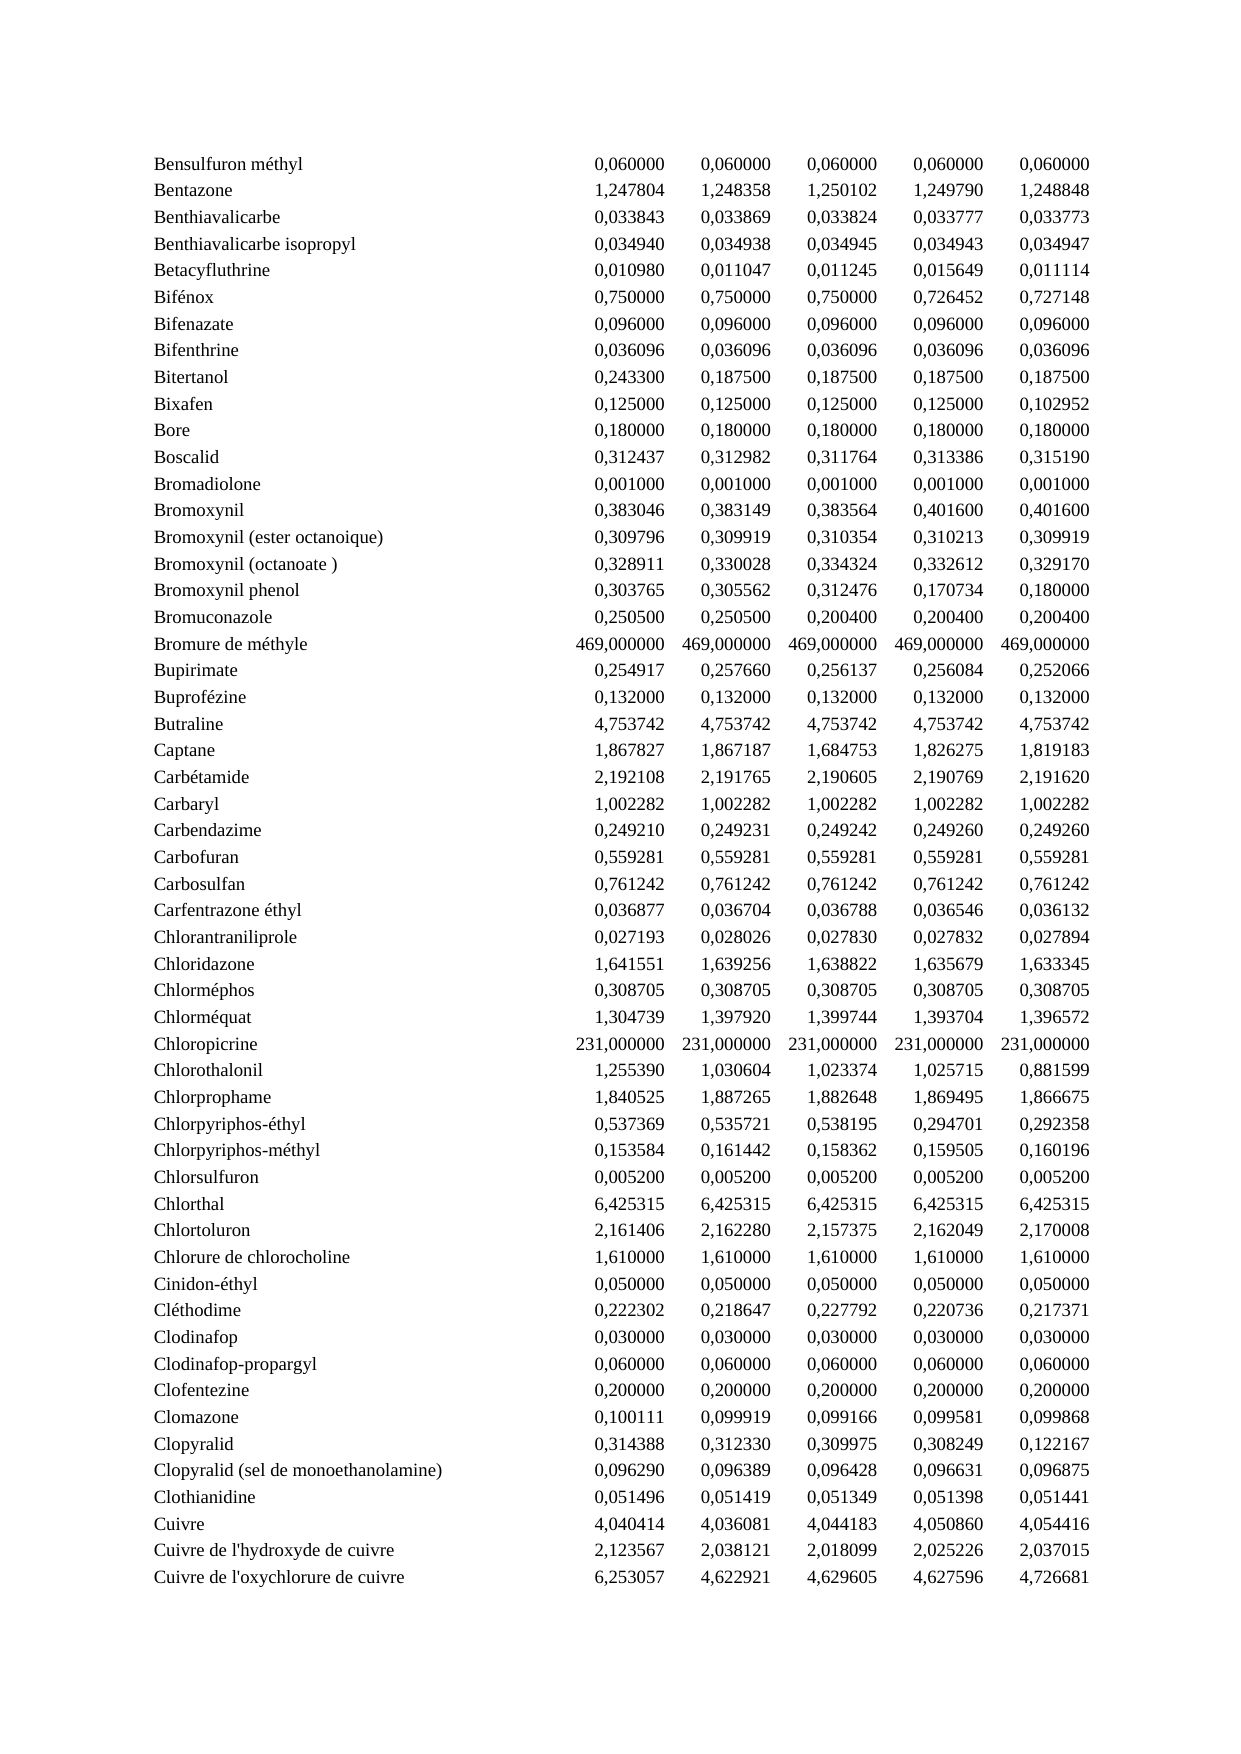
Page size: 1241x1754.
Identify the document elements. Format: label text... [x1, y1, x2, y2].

table_cell 0,099166 [774, 1401, 880, 1428]
table_cell 0,180000 [880, 414, 986, 441]
table_cell 4,753742 [880, 708, 986, 734]
table_cell 0,033843 [561, 201, 668, 228]
table_cell 1,610000 [561, 1241, 668, 1268]
table_cell 0,311764 [774, 441, 880, 468]
table_cell 1,002282 [880, 788, 986, 814]
table_cell 0,303765 [561, 574, 668, 601]
table_cell 0,308705 [986, 974, 1093, 1001]
table_cell 0,034947 [986, 228, 1093, 254]
table_cell Bentazone [150, 174, 561, 201]
table_cell 0,010980 [561, 254, 668, 281]
table_cell Cuivre [150, 1508, 561, 1534]
table_cell Cléthodime [150, 1294, 561, 1321]
table_cell 0,537369 [561, 1108, 668, 1134]
table_cell 0,761242 [880, 868, 986, 894]
table_cell 0,187500 [880, 361, 986, 388]
table_cell 1,393704 [880, 1001, 986, 1028]
table_cell Carbofuran [150, 841, 561, 868]
table_cell 0,257660 [668, 654, 774, 681]
table_cell 0,034945 [774, 228, 880, 254]
table_cell 0,200400 [986, 601, 1093, 628]
table_cell 0,881599 [986, 1054, 1093, 1081]
table_cell 469,000000 [880, 628, 986, 654]
table_cell Chloropicrine [150, 1028, 561, 1054]
table_cell Carbendazime [150, 814, 561, 841]
table_cell Clopyralid [150, 1428, 561, 1454]
table_cell 0,252066 [986, 654, 1093, 681]
table_cell 0,761242 [668, 868, 774, 894]
table_cell 0,308705 [668, 974, 774, 1001]
table_cell Butraline [150, 708, 561, 734]
table_cell 0,727148 [986, 281, 1093, 308]
table_cell 0,256084 [880, 654, 986, 681]
table_cell Bitertanol [150, 361, 561, 388]
table_cell Cinidon-éthyl [150, 1268, 561, 1294]
table_cell 0,036132 [986, 894, 1093, 921]
table_cell 1,002282 [986, 788, 1093, 814]
table_cell Carbétamide [150, 761, 561, 788]
table_cell 0,051496 [561, 1481, 668, 1508]
table_cell 1,869495 [880, 1081, 986, 1108]
table_cell 1,610000 [668, 1241, 774, 1268]
table_cell Cuivre de l'oxychlorure de cuivre [150, 1561, 561, 1588]
table_cell 0,170734 [880, 574, 986, 601]
table_cell 0,060000 [774, 148, 880, 174]
table_cell 2,192108 [561, 761, 668, 788]
table_cell 0,312330 [668, 1428, 774, 1454]
table_cell 0,535721 [668, 1108, 774, 1134]
table_cell 0,030000 [668, 1321, 774, 1348]
table_cell 0,011245 [774, 254, 880, 281]
table_cell Bromuconazole [150, 601, 561, 628]
table_cell 2,025226 [880, 1534, 986, 1561]
table_cell 0,060000 [880, 148, 986, 174]
table_cell 0,060000 [668, 1348, 774, 1374]
table_cell 0,030000 [986, 1321, 1093, 1348]
table_cell 0,222302 [561, 1294, 668, 1321]
table_cell Boscalid [150, 441, 561, 468]
table_cell Bifenthrine [150, 334, 561, 361]
table_cell 0,096000 [561, 308, 668, 334]
table_cell 6,425315 [668, 1188, 774, 1214]
table_cell 0,308705 [880, 974, 986, 1001]
table_cell 0,132000 [561, 681, 668, 708]
table_cell 1,826275 [880, 734, 986, 761]
table_cell 0,030000 [561, 1321, 668, 1348]
table_cell 0,132000 [668, 681, 774, 708]
table_cell Bixafen [150, 388, 561, 414]
table_cell 231,000000 [561, 1028, 668, 1054]
table_cell Bifénox [150, 281, 561, 308]
table_cell 6,425315 [774, 1188, 880, 1214]
table_cell Cuivre de l'hydroxyde de cuivre [150, 1534, 561, 1561]
table_cell 0,180000 [668, 414, 774, 441]
table_cell 0,243300 [561, 361, 668, 388]
table_cell 0,200400 [774, 601, 880, 628]
table_cell 0,383564 [774, 494, 880, 521]
table_cell 0,102952 [986, 388, 1093, 414]
table_cell 0,036096 [668, 334, 774, 361]
table_cell 1,610000 [774, 1241, 880, 1268]
table_cell 0,220736 [880, 1294, 986, 1321]
table_cell 469,000000 [986, 628, 1093, 654]
table_cell Chlorpyriphos-méthyl [150, 1134, 561, 1161]
table_cell 1,248358 [668, 174, 774, 201]
table_cell 0,249231 [668, 814, 774, 841]
table_cell 0,051349 [774, 1481, 880, 1508]
table_cell 4,753742 [774, 708, 880, 734]
table_cell 0,034940 [561, 228, 668, 254]
table_cell 0,005200 [668, 1161, 774, 1188]
table_cell 0,294701 [880, 1108, 986, 1134]
table_cell 0,036096 [561, 334, 668, 361]
table_cell 0,001000 [986, 468, 1093, 494]
table_cell 0,125000 [668, 388, 774, 414]
table_cell 0,030000 [774, 1321, 880, 1348]
table_cell 231,000000 [986, 1028, 1093, 1054]
table_cell Carfentrazone éthyl [150, 894, 561, 921]
table_cell 0,096290 [561, 1454, 668, 1481]
table_cell Chlorprophame [150, 1081, 561, 1108]
table_cell 0,180000 [986, 574, 1093, 601]
table_cell 1,610000 [880, 1241, 986, 1268]
table_cell 0,559281 [561, 841, 668, 868]
table_cell 0,005200 [986, 1161, 1093, 1188]
table_cell 0,060000 [561, 1348, 668, 1374]
table_cell 4,753742 [561, 708, 668, 734]
table_cell 231,000000 [880, 1028, 986, 1054]
table_cell 1,633345 [986, 948, 1093, 974]
table_cell 1,867827 [561, 734, 668, 761]
table_cell 2,170008 [986, 1214, 1093, 1241]
table_cell 2,157375 [774, 1214, 880, 1241]
table_cell 1,397920 [668, 1001, 774, 1028]
table_cell 0,027832 [880, 921, 986, 948]
table_cell Bupirimate [150, 654, 561, 681]
table_cell 0,099868 [986, 1401, 1093, 1428]
table_cell Bromoxynil (octanoate ) [150, 548, 561, 574]
table_cell 0,036877 [561, 894, 668, 921]
table_cell 0,051441 [986, 1481, 1093, 1508]
table_cell 469,000000 [668, 628, 774, 654]
table_cell 0,761242 [561, 868, 668, 894]
table_cell 0,125000 [880, 388, 986, 414]
table_cell 0,036096 [774, 334, 880, 361]
table_cell Chlorméquat [150, 1001, 561, 1028]
table_cell 0,132000 [986, 681, 1093, 708]
table_cell 4,753742 [668, 708, 774, 734]
table_cell 6,253057 [561, 1561, 668, 1588]
table_cell 0,249210 [561, 814, 668, 841]
table_cell 0,315190 [986, 441, 1093, 468]
table_cell 1,882648 [774, 1081, 880, 1108]
table_cell Bensulfuron méthyl [150, 148, 561, 174]
table_cell 0,096000 [880, 308, 986, 334]
table_cell 0,096000 [774, 308, 880, 334]
table_cell 231,000000 [668, 1028, 774, 1054]
table_cell 0,309919 [986, 521, 1093, 548]
table_cell 1,247804 [561, 174, 668, 201]
table_cell 0,027894 [986, 921, 1093, 948]
table_cell 0,011114 [986, 254, 1093, 281]
table_cell 0,099919 [668, 1401, 774, 1428]
table_cell 0,158362 [774, 1134, 880, 1161]
table_cell 0,330028 [668, 548, 774, 574]
table_cell 1,819183 [986, 734, 1093, 761]
table_cell 0,187500 [986, 361, 1093, 388]
table_cell Clomazone [150, 1401, 561, 1428]
table_cell 6,425315 [880, 1188, 986, 1214]
table_cell Betacyfluthrine [150, 254, 561, 281]
table_cell 0,096631 [880, 1454, 986, 1481]
table_cell 0,027193 [561, 921, 668, 948]
table_cell 6,425315 [561, 1188, 668, 1214]
table_cell 0,050000 [986, 1268, 1093, 1294]
table_cell Bore [150, 414, 561, 441]
table_cell 1,396572 [986, 1001, 1093, 1028]
table_cell 0,308249 [880, 1428, 986, 1454]
table_cell Clopyralid (sel de monoethanolamine) [150, 1454, 561, 1481]
table_cell 0,538195 [774, 1108, 880, 1134]
table_cell Chlorpyriphos-éthyl [150, 1108, 561, 1134]
table_cell 0,033869 [668, 201, 774, 228]
table_cell 0,305562 [668, 574, 774, 601]
table_cell Chlorantraniliprole [150, 921, 561, 948]
table_cell 0,005200 [561, 1161, 668, 1188]
table_cell 0,750000 [774, 281, 880, 308]
table_cell 0,005200 [774, 1161, 880, 1188]
table_cell Chlorothalonil [150, 1054, 561, 1081]
table_cell 2,162049 [880, 1214, 986, 1241]
table_cell 0,200400 [880, 601, 986, 628]
table_cell 1,025715 [880, 1054, 986, 1081]
table_cell 0,309919 [668, 521, 774, 548]
table_cell Bromoxynil (ester octanoique) [150, 521, 561, 548]
table_cell 0,060000 [774, 1348, 880, 1374]
table_cell 2,162280 [668, 1214, 774, 1241]
table_cell 0,122167 [986, 1428, 1093, 1454]
table_cell 0,309796 [561, 521, 668, 548]
table_cell 1,610000 [986, 1241, 1093, 1268]
table_cell 0,334324 [774, 548, 880, 574]
table_cell 0,559281 [668, 841, 774, 868]
table_cell 0,060000 [668, 148, 774, 174]
table_cell 0,726452 [880, 281, 986, 308]
table_cell 0,001000 [774, 468, 880, 494]
table_cell 0,401600 [880, 494, 986, 521]
table_cell 2,190769 [880, 761, 986, 788]
table_cell 0,256137 [774, 654, 880, 681]
table_cell 0,559281 [986, 841, 1093, 868]
table_cell 0,292358 [986, 1108, 1093, 1134]
table_cell 0,750000 [668, 281, 774, 308]
table_cell 0,761242 [986, 868, 1093, 894]
table_cell Benthiavalicarbe [150, 201, 561, 228]
table_cell 0,750000 [561, 281, 668, 308]
table_cell 0,132000 [774, 681, 880, 708]
table_cell 0,050000 [561, 1268, 668, 1294]
table_cell Clodinafop [150, 1321, 561, 1348]
table_cell 1,840525 [561, 1081, 668, 1108]
table_cell 2,161406 [561, 1214, 668, 1241]
table_cell 1,023374 [774, 1054, 880, 1081]
table_cell 0,153584 [561, 1134, 668, 1161]
table_cell 1,249790 [880, 174, 986, 201]
table_cell 0,159505 [880, 1134, 986, 1161]
table_cell 0,249242 [774, 814, 880, 841]
table_cell 1,635679 [880, 948, 986, 974]
table_cell Chlorsulfuron [150, 1161, 561, 1188]
table_cell 1,250102 [774, 174, 880, 201]
table_cell 0,383149 [668, 494, 774, 521]
table_cell 0,028026 [668, 921, 774, 948]
table_cell 1,304739 [561, 1001, 668, 1028]
table_cell 0,328911 [561, 548, 668, 574]
table_cell 0,030000 [880, 1321, 986, 1348]
table_cell 469,000000 [561, 628, 668, 654]
table_cell 1,002282 [774, 788, 880, 814]
table_cell 0,200000 [774, 1374, 880, 1401]
table_cell 0,187500 [774, 361, 880, 388]
table_cell 0,761242 [774, 868, 880, 894]
table_cell 0,180000 [561, 414, 668, 441]
table_cell 0,051419 [668, 1481, 774, 1508]
table_cell 0,312476 [774, 574, 880, 601]
table_cell 2,037015 [986, 1534, 1093, 1561]
table_cell 4,040414 [561, 1508, 668, 1534]
table_cell 0,250500 [668, 601, 774, 628]
table_cell 0,036096 [986, 334, 1093, 361]
table_cell 469,000000 [774, 628, 880, 654]
table_cell 2,123567 [561, 1534, 668, 1561]
table_cell 0,060000 [986, 148, 1093, 174]
table_cell 0,383046 [561, 494, 668, 521]
table_cell 4,044183 [774, 1508, 880, 1534]
table_cell 2,190605 [774, 761, 880, 788]
table_cell 0,011047 [668, 254, 774, 281]
table_cell Chlorthal [150, 1188, 561, 1214]
table_cell 0,310213 [880, 521, 986, 548]
table_cell Chlorméphos [150, 974, 561, 1001]
table_cell 0,060000 [986, 1348, 1093, 1374]
table_cell 0,099581 [880, 1401, 986, 1428]
table_cell 0,200000 [986, 1374, 1093, 1401]
table_cell 0,180000 [774, 414, 880, 441]
table_cell Chlortoluron [150, 1214, 561, 1241]
table_cell Buprofézine [150, 681, 561, 708]
table_cell 0,217371 [986, 1294, 1093, 1321]
table_cell Chloridazone [150, 948, 561, 974]
table_cell 0,249260 [880, 814, 986, 841]
table_cell Clothianidine [150, 1481, 561, 1508]
table_cell 0,051398 [880, 1481, 986, 1508]
table_cell 0,312982 [668, 441, 774, 468]
table_cell 0,227792 [774, 1294, 880, 1321]
table_cell 0,034938 [668, 228, 774, 254]
table_cell 2,191620 [986, 761, 1093, 788]
table_cell 1,684753 [774, 734, 880, 761]
table_cell 0,033824 [774, 201, 880, 228]
table_cell 0,200000 [668, 1374, 774, 1401]
table_cell 0,096428 [774, 1454, 880, 1481]
table_cell 0,218647 [668, 1294, 774, 1321]
table_cell 0,036788 [774, 894, 880, 921]
table_cell 0,329170 [986, 548, 1093, 574]
table_cell Bromoxynil phenol [150, 574, 561, 601]
table_cell 0,249260 [986, 814, 1093, 841]
table_cell 0,559281 [774, 841, 880, 868]
table_cell 1,248848 [986, 174, 1093, 201]
table_cell 0,060000 [880, 1348, 986, 1374]
table_cell 0,200000 [880, 1374, 986, 1401]
table_cell 0,200000 [561, 1374, 668, 1401]
table_cell 1,002282 [561, 788, 668, 814]
table_cell 0,132000 [880, 681, 986, 708]
table_cell 1,867187 [668, 734, 774, 761]
table_cell 0,001000 [668, 468, 774, 494]
table_cell 1,255390 [561, 1054, 668, 1081]
table_cell 1,641551 [561, 948, 668, 974]
table_cell 1,887265 [668, 1081, 774, 1108]
table_cell 2,038121 [668, 1534, 774, 1561]
table_cell 0,125000 [774, 388, 880, 414]
table_cell 2,018099 [774, 1534, 880, 1561]
table_cell 0,060000 [561, 148, 668, 174]
table_cell 1,638822 [774, 948, 880, 974]
table_cell 0,050000 [880, 1268, 986, 1294]
table_cell 4,627596 [880, 1561, 986, 1588]
table_cell 0,100111 [561, 1401, 668, 1428]
table_cell 4,054416 [986, 1508, 1093, 1534]
table_cell 0,096000 [986, 308, 1093, 334]
table_cell 4,622921 [668, 1561, 774, 1588]
table_cell 0,096000 [668, 308, 774, 334]
table_cell 0,160196 [986, 1134, 1093, 1161]
table_cell 0,096389 [668, 1454, 774, 1481]
table_cell 0,332612 [880, 548, 986, 574]
table_cell Clodinafop-propargyl [150, 1348, 561, 1374]
table_cell 0,005200 [880, 1161, 986, 1188]
table_cell 0,308705 [774, 974, 880, 1001]
table_cell 0,254917 [561, 654, 668, 681]
table_cell Bromadiolone [150, 468, 561, 494]
table_cell 0,250500 [561, 601, 668, 628]
table_cell Bromoxynil [150, 494, 561, 521]
table_cell 0,161442 [668, 1134, 774, 1161]
table_cell 0,050000 [774, 1268, 880, 1294]
table_cell 1,639256 [668, 948, 774, 974]
table_cell 2,191765 [668, 761, 774, 788]
table_cell 0,033777 [880, 201, 986, 228]
table_cell 4,036081 [668, 1508, 774, 1534]
table_cell 0,001000 [880, 468, 986, 494]
table_cell 231,000000 [774, 1028, 880, 1054]
table_cell 0,096875 [986, 1454, 1093, 1481]
table_cell 1,030604 [668, 1054, 774, 1081]
table_cell 0,312437 [561, 441, 668, 468]
table_cell 0,310354 [774, 521, 880, 548]
table_cell 0,314388 [561, 1428, 668, 1454]
table_cell 0,401600 [986, 494, 1093, 521]
table_cell Bifenazate [150, 308, 561, 334]
table_cell Captane [150, 734, 561, 761]
table_cell 1,002282 [668, 788, 774, 814]
table_cell 0,313386 [880, 441, 986, 468]
table_cell 0,559281 [880, 841, 986, 868]
table_cell 4,753742 [986, 708, 1093, 734]
table_cell 0,001000 [561, 468, 668, 494]
table_cell 1,866675 [986, 1081, 1093, 1108]
table_cell Clofentezine [150, 1374, 561, 1401]
table_cell 0,050000 [668, 1268, 774, 1294]
table_cell 0,015649 [880, 254, 986, 281]
table_cell 0,036704 [668, 894, 774, 921]
table_cell Carbaryl [150, 788, 561, 814]
table_cell 0,309975 [774, 1428, 880, 1454]
table_cell Benthiavalicarbe isopropyl [150, 228, 561, 254]
table_cell 4,050860 [880, 1508, 986, 1534]
table_cell 0,034943 [880, 228, 986, 254]
table_cell Carbosulfan [150, 868, 561, 894]
table_cell 0,180000 [986, 414, 1093, 441]
table_cell 0,308705 [561, 974, 668, 1001]
table_cell 0,187500 [668, 361, 774, 388]
table_cell 0,036546 [880, 894, 986, 921]
table_cell 0,027830 [774, 921, 880, 948]
table_cell 4,726681 [986, 1561, 1093, 1588]
table_cell 4,629605 [774, 1561, 880, 1588]
table_cell 6,425315 [986, 1188, 1093, 1214]
table_cell 0,036096 [880, 334, 986, 361]
table_cell Bromure de méthyle [150, 628, 561, 654]
table_cell 1,399744 [774, 1001, 880, 1028]
table_cell 0,125000 [561, 388, 668, 414]
table_cell 0,033773 [986, 201, 1093, 228]
table_cell Chlorure de chlorocholine [150, 1241, 561, 1268]
